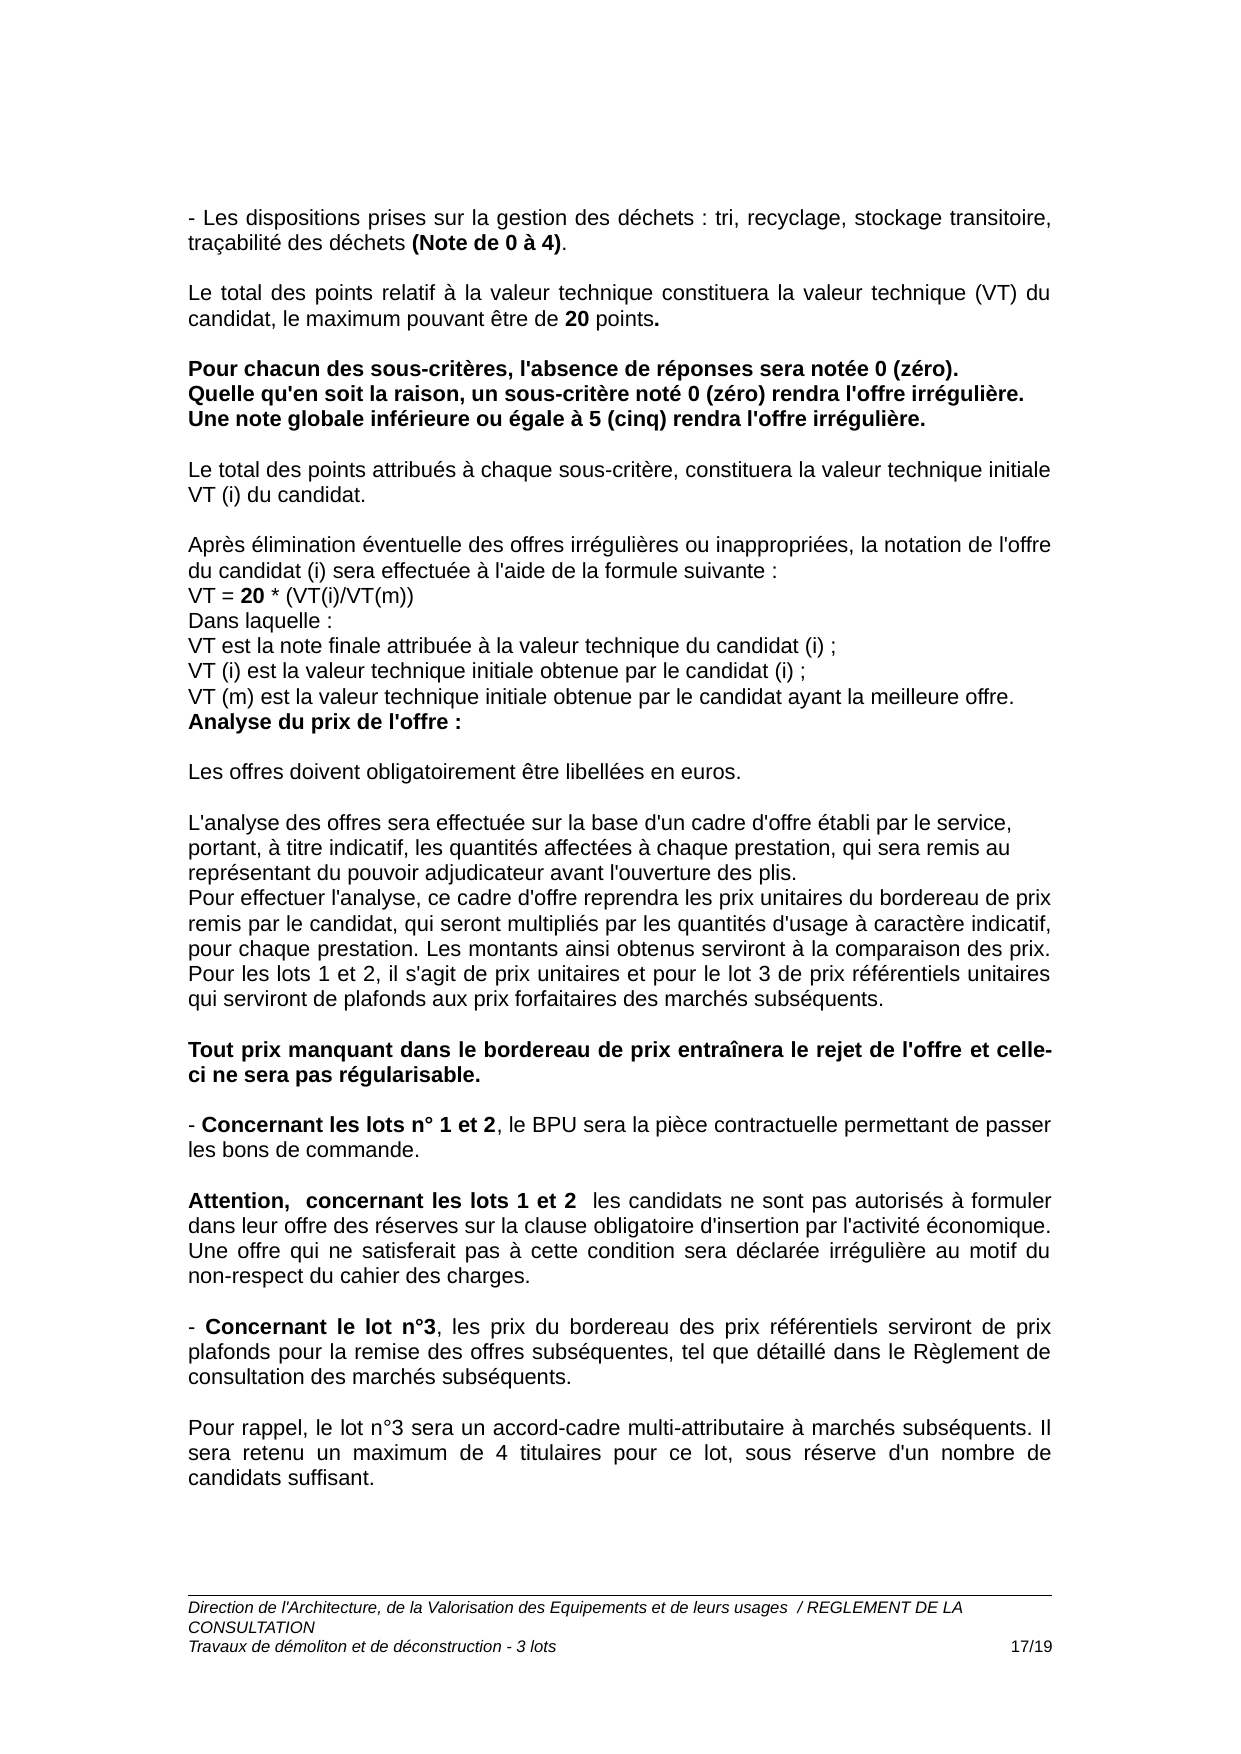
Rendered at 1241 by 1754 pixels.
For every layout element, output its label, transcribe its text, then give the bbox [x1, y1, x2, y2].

text Une note globale inférieure ou égale à 5 (cinq) rendra l'offre irrégulière. [188, 406, 1052, 431]
text - Concernant les lots n° 1 et 2, le BPU sera la pièce contractuelle permettant de passer les bons de commande. [188, 1112, 1052, 1162]
text Tout prix manquant dans le bordereau de prix entraînera le rejet de l'offre et celle-ci ne sera pas régularisable. [188, 1036, 1052, 1087]
text Les offres doivent obligatoirement être libellées en euros. [188, 759, 1052, 784]
text Analyse du prix de l'offre : [188, 709, 1052, 734]
text Le total des points relatif à la valeur technique constituera la valeur technique (VT) du candidat, le maximum pouvant être de 20 points. [188, 280, 1052, 331]
text VT (i) est la valeur technique initiale obtenue par le candidat (i) ; [188, 658, 1052, 683]
text VT = 20 * (VT(i)/VT(m)) [188, 583, 1052, 608]
text - Concernant le lot n°3, les prix du bordereau des prix référentiels serviront de prix plafonds pour la remise des offres subséquentes, tel que détaillé dans le Règlement de consultation des marchés subséquents. [188, 1314, 1052, 1389]
text Pour rappel, le lot n°3 sera un accord-cadre multi-attributaire à marchés subséquents. Il sera retenu un maximum de 4 titulaires pour ce lot, sous réserve d'un nombre de candidats suffisant. [188, 1414, 1052, 1490]
text VT (m) est la valeur technique initiale obtenue par le candidat ayant la meilleure offre. [188, 683, 1052, 709]
text Quelle qu'en soit la raison, un sous-critère noté 0 (zéro) rendra l'offre irrégulière. [188, 381, 1052, 406]
text L'analyse des offres sera effectuée sur la base d'un cadre d'offre établi par le service, [188, 809, 1052, 835]
text Attention, concernant les lots 1 et 2 les candidats ne sont pas autorisés à formuler dans leur offre des réserves sur la clause obligatoire d'insertion par l'activité économique. Une offre qui ne satisferait pas à cette condition sera déclarée irrégulière au motif du non-respect du cahier des charges. [188, 1188, 1052, 1288]
text portant, à titre indicatif, les quantités affectées à chaque prestation, qui sera remis au [188, 835, 1052, 860]
text Dans laquelle : [188, 608, 1052, 633]
text VT est la note finale attribuée à la valeur technique du candidat (i) ; [188, 633, 1052, 658]
text Pour chacun des sous-critères, l'absence de réponses sera notée 0 (zéro). [188, 356, 1052, 381]
text Le total des points attribués à chaque sous-critère, constituera la valeur technique initiale VT (i) du candidat. [188, 457, 1052, 507]
text Pour effectuer l'analyse, ce cadre d'offre reprendra les prix unitaires du bordereau de prix remis par le candidat, qui seront multipliés par les quantités d'usage à caractère indicatif, pour chaque prestation. Les montants ainsi obtenus serviront à la comparaison des prix. Pour les lots 1 et 2, il s'agit de prix unitaires et pour le lot 3 de prix référentiels unitaires qui serviront de plafonds aux prix forfaitaires des marchés subséquents. [188, 885, 1052, 1011]
text représentant du pouvoir adjudicateur avant l'ouverture des plis. [188, 860, 1052, 885]
text Après élimination éventuelle des offres irrégulières ou inappropriées, la notation de l'offre du candidat (i) sera effectuée à l'aide de la formule suivante : [188, 532, 1052, 583]
text - Les dispositions prises sur la gestion des déchets : tri, recyclage, stockage transitoire, traçabilité des déchets (Note de 0 à 4). [188, 204, 1052, 255]
